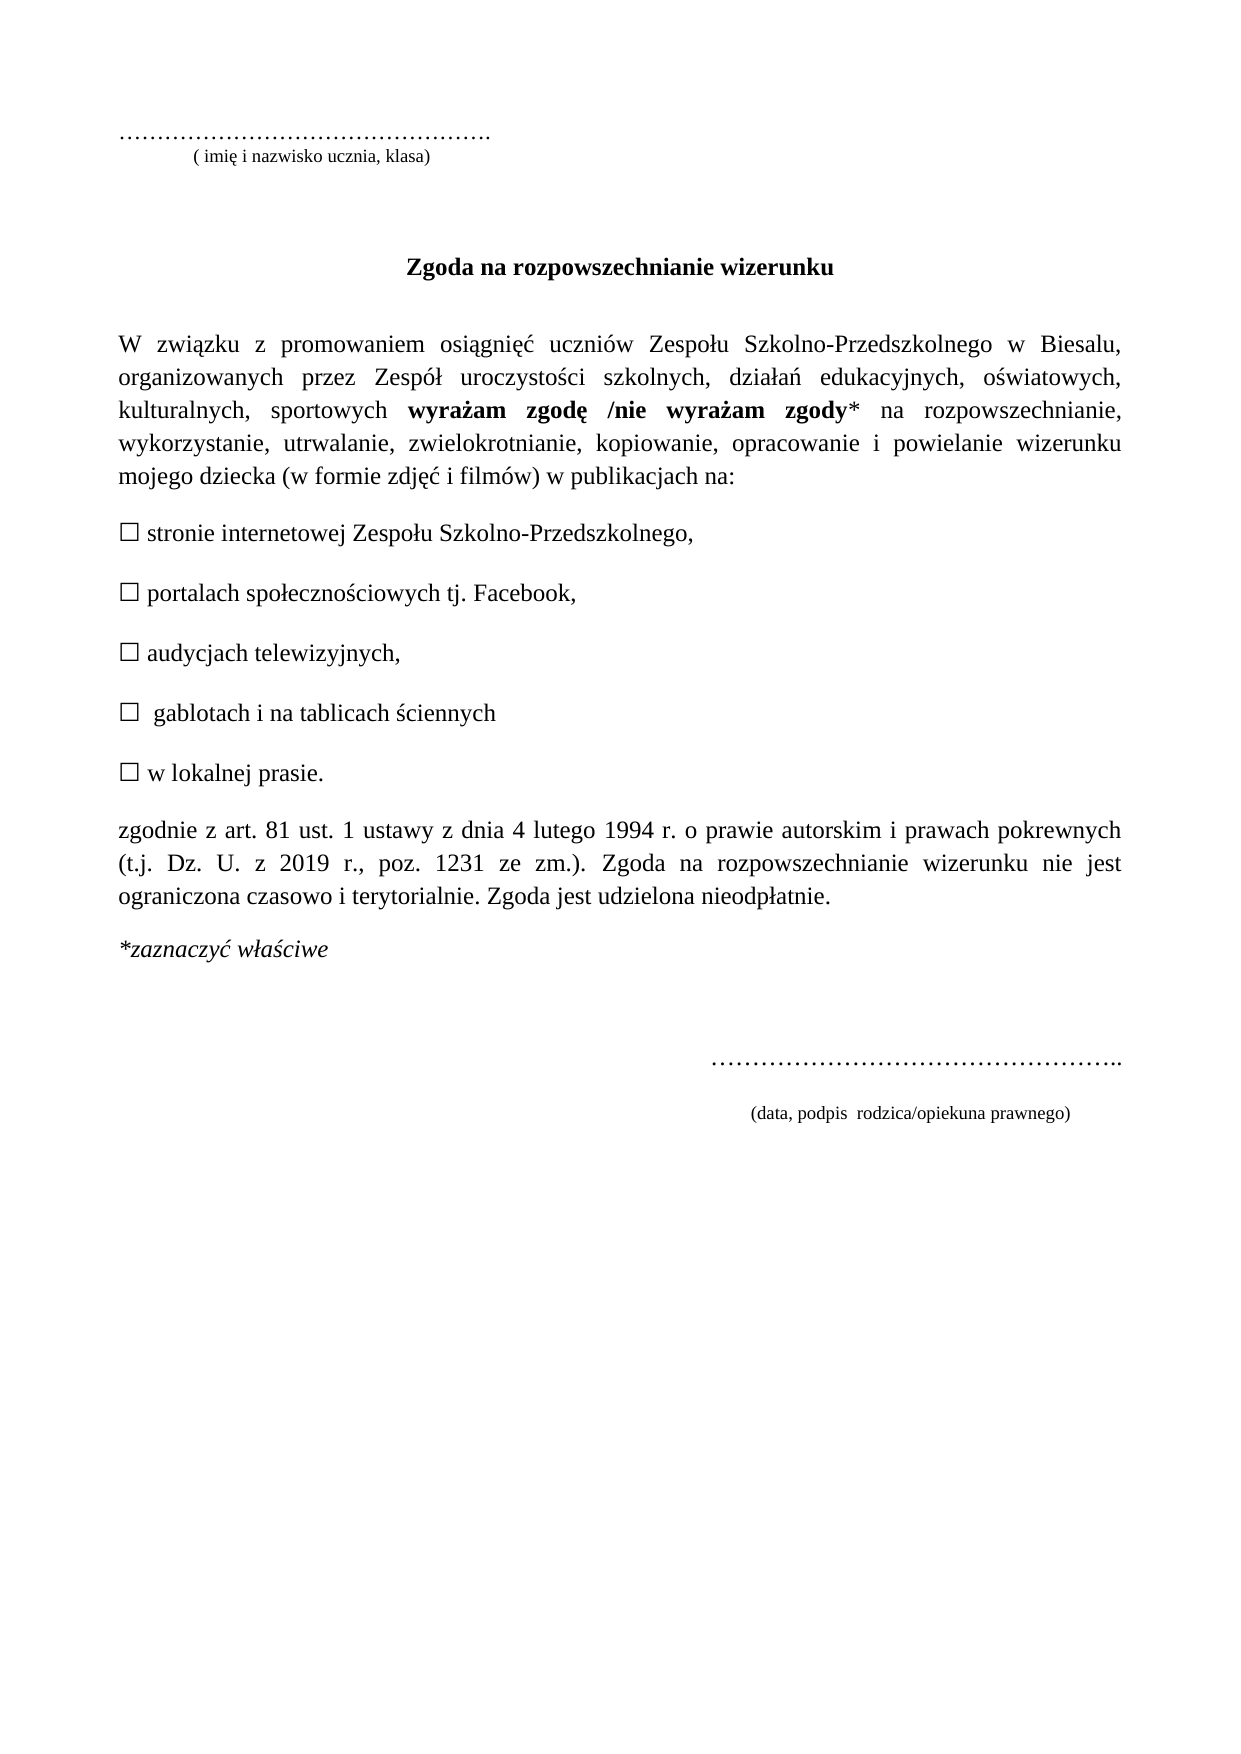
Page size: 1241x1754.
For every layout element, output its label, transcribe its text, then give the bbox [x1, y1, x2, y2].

text ☐ w lokalnej prasie. [118, 755, 1122, 789]
text ☐ gablotach i na tablicach ściennych [118, 695, 1122, 729]
text …………………………………………. [118, 118, 1122, 144]
text ☐ audycjach telewizyjnych, [118, 635, 1122, 669]
text ☐ stronie internetowej Zespołu Szkolno-Przedszkolnego, [118, 515, 1122, 549]
text ☐ portalach społecznościowych tj. Facebook, [118, 575, 1122, 609]
text ( imię i nazwisko ucznia, klasa) [118, 144, 1122, 166]
text Zgoda na rozpowszechnianie wizerunku [118, 252, 1122, 281]
text *zaznaczyć właściwe [118, 934, 1122, 963]
text zgodnie z art. 81 ust. 1 ustawy z dnia 4 lutego 1994 r. o prawie autorskim i prawach pokrewnych (t.j. Dz. U. z 2019 r., poz. 1231 ze zm.). Zgoda na rozpowszechnianie wizerunku nie jest ograniczona czasowo i terytorialnie. Zgoda jest udzielona nieodpłatnie. [118, 815, 1122, 909]
text (data, podpis rodzica/opiekuna prawnego) [118, 1096, 1122, 1125]
text ………………………………………….. [118, 1042, 1122, 1071]
text W związku z promowaniem osiągnięć uczniów Zespołu Szkolno-Przedszkolnego w Biesalu, organizowanych przez Zespół uroczystości szkolnych, działań edukacyjnych, oświatowych, kulturalnych, sportowych wyrażam zgodę /nie wyrażam zgody* na rozpowszechnianie, wykorzystanie, utrwalanie, zwielokrotnianie, kopiowanie, opracowanie i powielanie wizerunku mojego dziecka (w formie zdjęć i filmów) w publikacjach na: [118, 329, 1122, 489]
